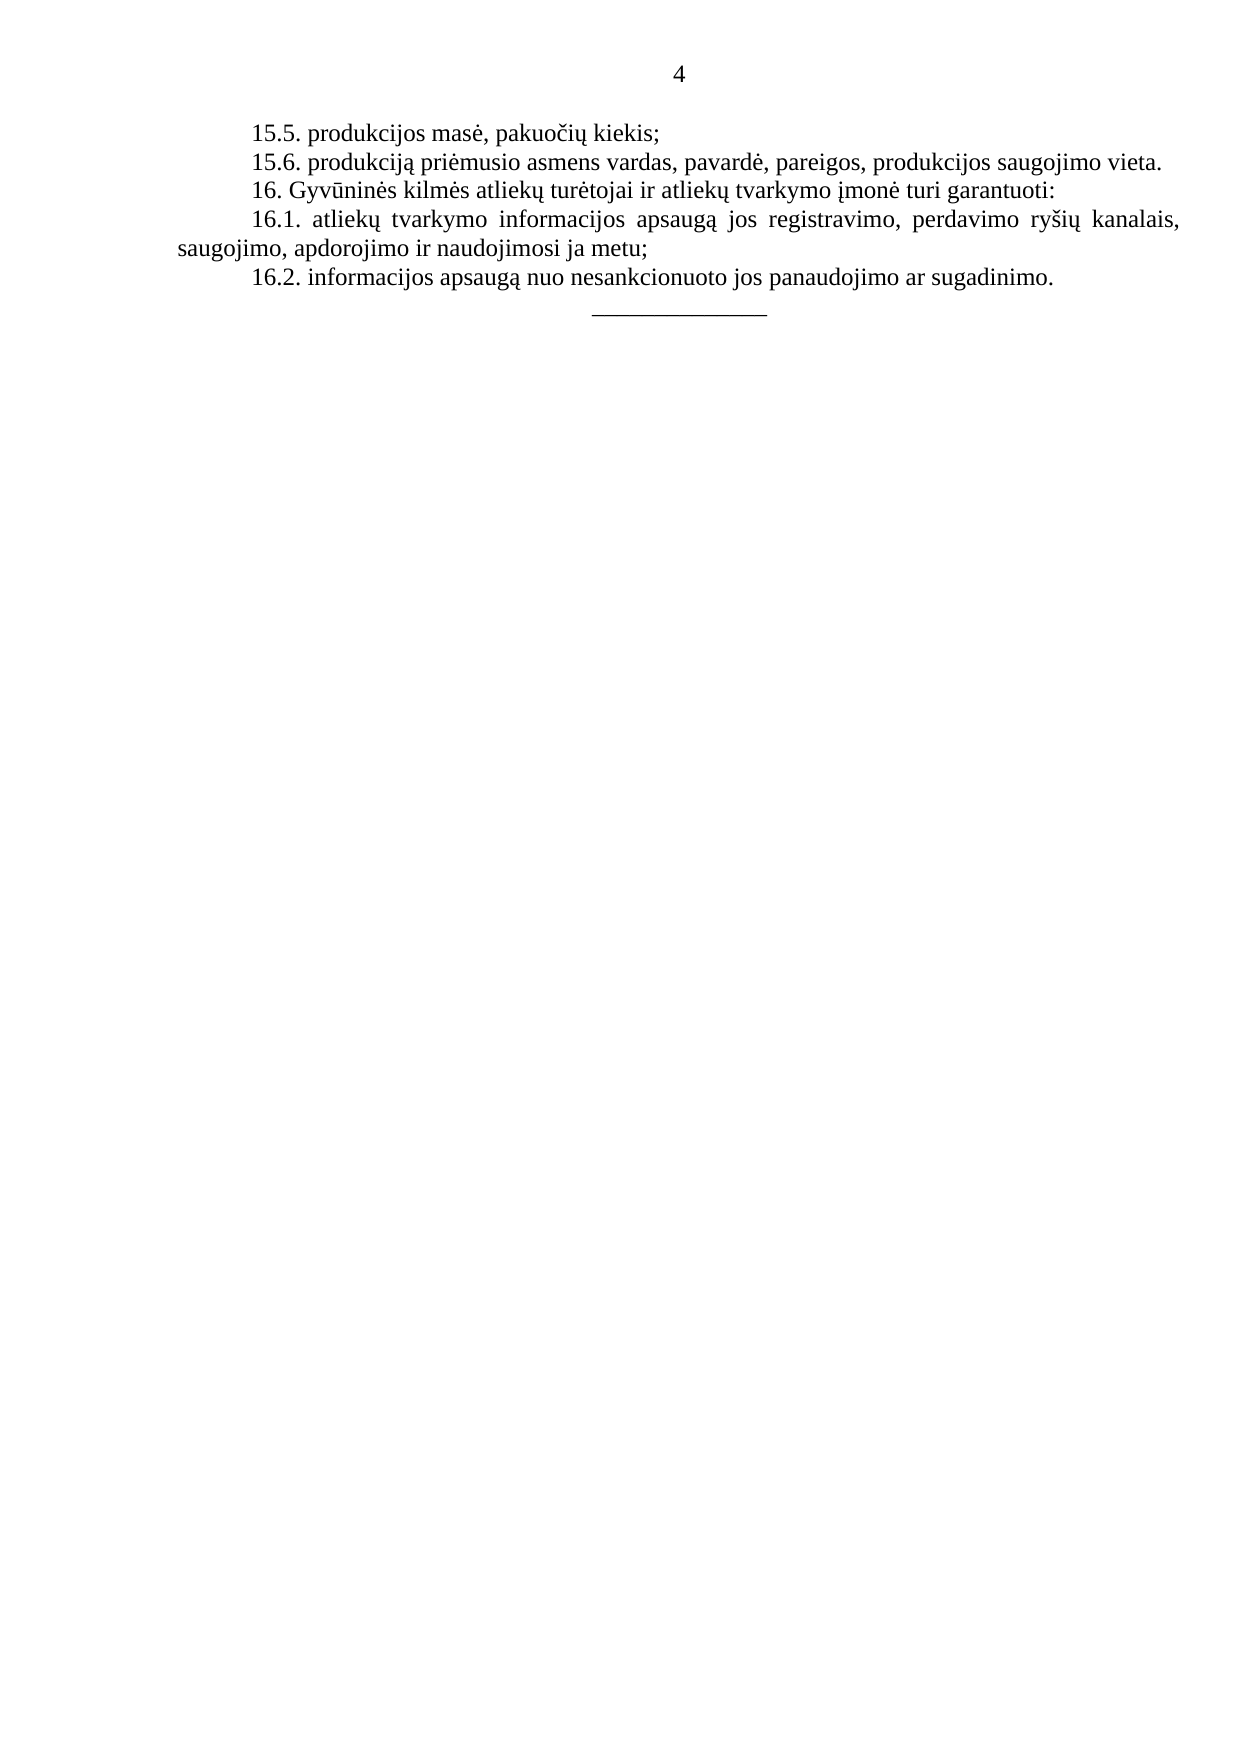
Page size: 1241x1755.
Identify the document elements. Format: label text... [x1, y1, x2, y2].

text 15.5. produkcijos masė, pakuočių kiekis; [177, 118, 1181, 147]
text 16.1. atliekų tvarkymo informacijos apsaugą jos registravimo, perdavimo ryšių kanalais, saugojimo, apdorojimo ir naudojimosi ja metu; [177, 204, 1181, 262]
text 16. Gyvūninės kilmės atliekų turėtojai ir atliekų tvarkymo įmonė turi garantuoti: [177, 176, 1181, 204]
text ______________ [177, 291, 1181, 319]
text 16.2. informacijos apsaugą nuo nesankcionuoto jos panaudojimo ar sugadinimo. [177, 262, 1181, 291]
text 15.6. produkciją priėmusio asmens vardas, pavardė, pareigos, produkcijos saugojimo vieta. [177, 147, 1181, 176]
